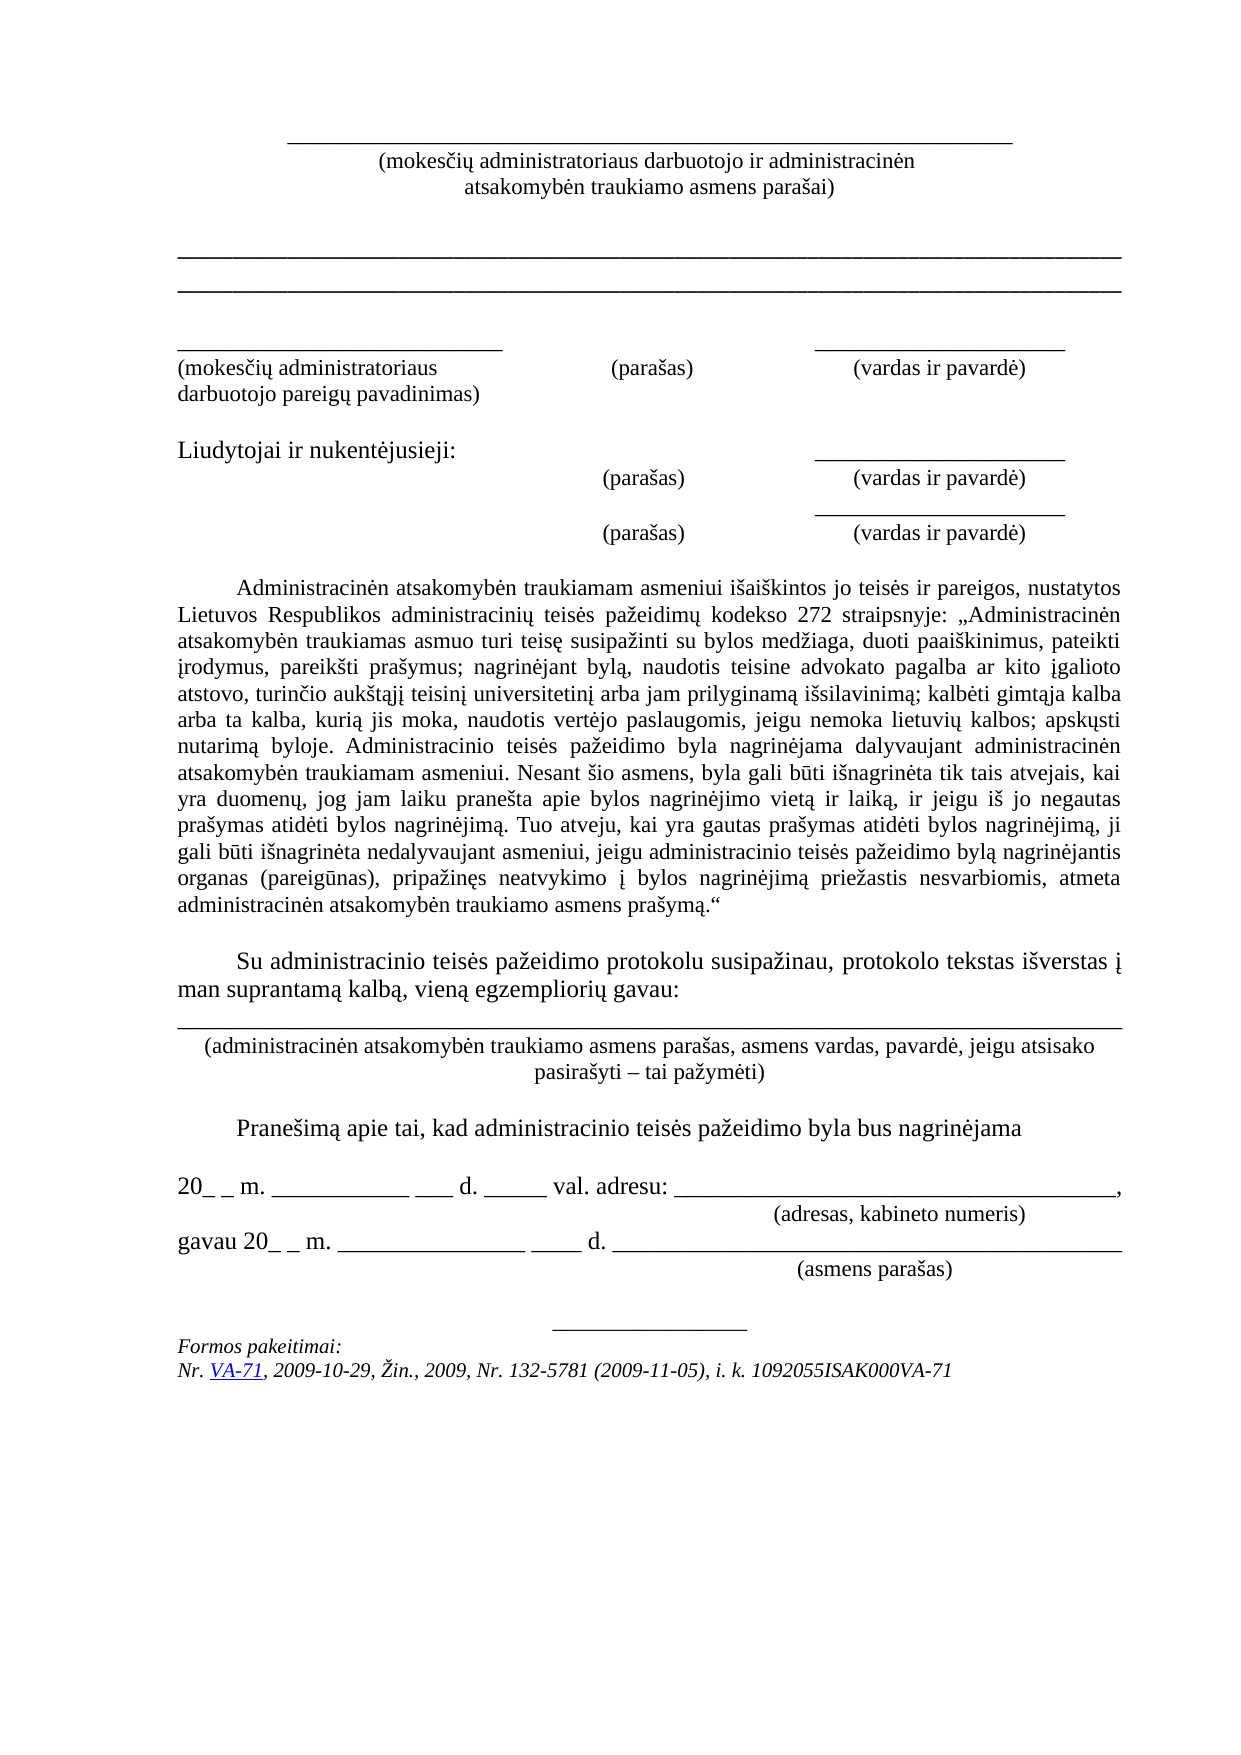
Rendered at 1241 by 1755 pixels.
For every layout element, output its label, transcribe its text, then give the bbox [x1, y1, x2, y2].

text (administracinėn atsakomybėn traukiamo asmens parašas, asmens vardas, pavardė, jeigu atsisako pasirašyti – tai pažymėti) [177, 1032, 1122, 1085]
text Liudytojai ir nukentėjusieji: ____________________ [177, 435, 1122, 464]
text Administracinėn atsakomybėn traukiamam asmeniui išaiškintos jo teisės ir pareigos, nustatytos Lietuvos Respublikos administracinių teisės pažeidimų kodekso 272 straipsnyje: „Administracinėn atsakomybėn traukiamas asmuo turi teisę susipažinti su bylos medžiaga, duoti paaiškinimus, pateikti įrodymus, pareikšti prašymus; nagrinėjant bylą, naudotis teisine advokato pagalba ar kito įgalioto atstovo, turinčio aukštąjį teisinį universitetinį arba jam prilyginamą išsilavinimą; kalbėti gimtąja kalba arba ta kalba, kurią jis moka, naudotis vertėjo paslaugomis, jeigu nemoka lietuvių kalbos; apskųsti nutarimą byloje. Administracinio teisės pažeidimo byla nagrinėjama dalyvaujant administracinėn atsakomybėn traukiamam asmeniui. Nesant šio asmens, byla gali būti išnagrinėta tik tais atvejais, kai yra duomenų, jog jam laiku pranešta apie bylos nagrinėjimo vietą ir laiką, ir jeigu iš jo negautas prašymas atidėti bylos nagrinėjimą. Tuo atveju, kai yra gautas prašymas atidėti bylos nagrinėjimą, ji gali būti išnagrinėta nedalyvaujant asmeniui, jeigu administracinio teisės pažeidimo bylą nagrinėjantis organas (pareigūnas), pripažinęs neatvykimo į bylos nagrinėjimą priežastis nesvarbiomis, atmeta administracinėn atsakomybėn traukiamo asmens prašymą.“ [177, 574, 1122, 917]
text darbuotojo pareigų pavadinimas) [177, 380, 1122, 407]
text 20_ _ m. ___________ ___ d. _____ val. adresu: , [177, 1171, 1122, 1200]
text Nr. VA-71, 2009-10-29, Žin., 2009, Nr. 132-5781 (2009-11-05), i. k. 1092055ISAK000VA-71 [177, 1358, 1122, 1382]
text Su administracinio teisės pažeidimo protokolu susipažinau, protokolo tekstas išverstas į man suprantamą kalbą, vieną egzempliorių gavau: [177, 946, 1122, 1003]
text __________________________ ____________________ [177, 325, 1122, 354]
text (parašas) (vardas ir pavardė) [602, 464, 1122, 491]
text (adresas, kabineto numeris) [677, 1200, 1122, 1226]
text _________________ [177, 1307, 1122, 1334]
text __________________________________________________________ [177, 118, 1122, 147]
text (parašas) (vardas ir pavardė) [602, 519, 1122, 546]
text Pranešimą apie tai, kad administracinio teisės pažeidimo byla bus nagrinėjama [177, 1113, 1122, 1142]
text (mokesčių administratoriaus darbuotojo ir administracinėn atsakomybėn traukiamo asmens parašai) [177, 147, 1122, 199]
text _ [177, 228, 1122, 262]
text (mokesčių administratoriaus (parašas) (vardas ir pavardė) [177, 354, 1122, 380]
text (asmens parašas) [627, 1255, 1122, 1281]
text _ [177, 1003, 1122, 1028]
text gavau 20_ _ m. _______________ ____ d. [177, 1226, 1122, 1255]
text ____________________ [815, 491, 1122, 519]
text _ [177, 262, 1122, 296]
text Formos pakeitimai: [177, 1334, 1122, 1358]
